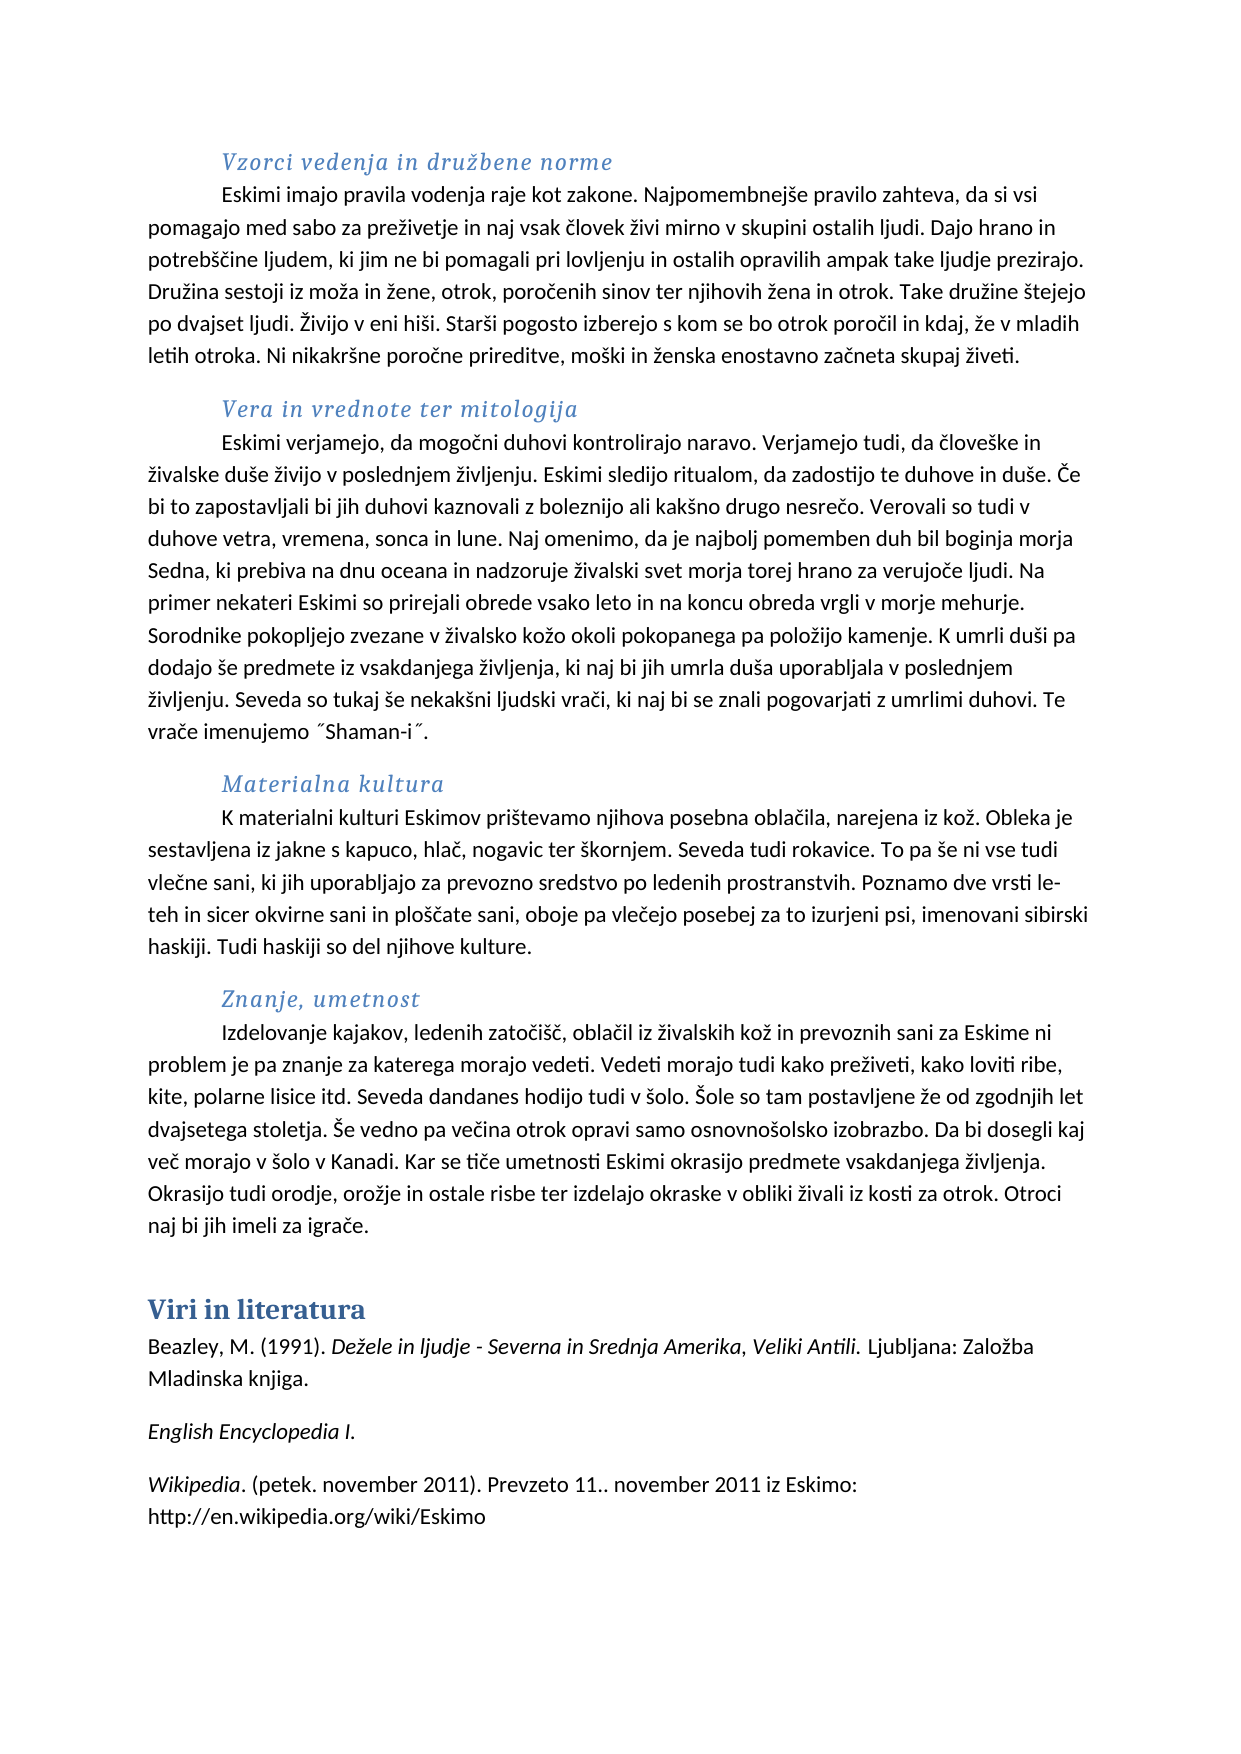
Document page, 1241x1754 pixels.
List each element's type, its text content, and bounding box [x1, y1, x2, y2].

text Beazley, M. (1991). Dežele in ljudje - Severna in Srednja Amerika, Veliki Antili. Ljubljana: Založba Mladinska knjiga. [148, 1332, 1093, 1392]
subtitle Vzorci vedenja in družbene norme [148, 148, 1093, 176]
subtitle Viri in literatura [148, 1293, 1093, 1327]
text English Encyclopedia I. [148, 1417, 1093, 1445]
text Eskimi imajo pravila vodenja raje kot zakone. Najpomembnejše pravilo zahteva, da si vsi pomagajo med sabo za preživetje in naj vsak človek živi mirno v skupini ostalih ljudi. Dajo hrano in potrebščine ljudem, ki jim ne bi pomagali pri lovljenju in ostalih opravilih ampak take ljudje prezirajo. Družina sestoji iz moža in žene, otrok, poročenih sinov ter njihovih žena in otrok. Take družine štejejo po dvajset ljudi. Živijo v eni hiši. Starši pogosto izberejo s kom se bo otrok poročil in kdaj, že v mladih letih otroka. Ni nikakršne poročne prireditve, moški in ženska enostavno začneta skupaj živeti. [148, 181, 1093, 369]
text Izdelovanje kajakov, ledenih zatočišč, oblačil iz živalskih kož in prevoznih sani za Eskime ni problem je pa znanje za katerega morajo vedeti. Vedeti morajo tudi kako preživeti, kako loviti ribe, kite, polarne lisice itd. Seveda dandanes hodijo tudi v šolo. Šole so tam postavljene že od zgodnjih let dvajsetega stoletja. Še vedno pa večina otrok opravi samo osnovnošolsko izobrazbo. Da bi dosegli kaj več morajo v šolo v Kanadi. Kar se tiče umetnosti Eskimi okrasijo predmete vsakdanjega življenja. Okrasijo tudi orodje, orožje in ostale risbe ter izdelajo okraske v obliki živali iz kosti za otrok. Otroci naj bi jih imeli za igrače. [148, 1018, 1093, 1239]
text K materialni kulturi Eskimov prištevamo njihova posebna oblačila, narejena iz kož. Obleka je sestavljena iz jakne s kapuco, hlač, nogavic ter škornjem. Seveda tudi rokavice. To pa še ni vse tudi vlečne sani, ki jih uporabljajo za prevozno sredstvo po ledenih prostranstvih. Poznamo dve vrsti le-teh in sicer okvirne sani in ploščate sani, oboje pa vlečejo posebej za to izurjeni psi, imenovani sibirski haskiji. Tudi haskiji so del njihove kulture. [148, 803, 1093, 960]
text Wikipedia. (petek. november 2011). Prevzeto 11.. november 2011 iz Eskimo: http://en.wikipedia.org/wiki/Eskimo [148, 1470, 1093, 1530]
subtitle Znanje, umetnost [148, 985, 1093, 1014]
subtitle Materialna kultura [148, 770, 1093, 799]
text Eskimi verjamejo, da mogočni duhovi kontrolirajo naravo. Verjamejo tudi, da človeške in živalske duše živijo v poslednjem življenju. Eskimi sledijo ritualom, da zadostijo te duhove in duše. Če bi to zapostavljali bi jih duhovi kaznovali z boleznijo ali kakšno drugo nesrečo. Verovali so tudi v duhove vetra, vremena, sonca in lune. Naj omenimo, da je najbolj pomemben duh bil boginja morja Sedna, ki prebiva na dnu oceana in nadzoruje živalski svet morja torej hrano za verujoče ljudi. Na primer nekateri Eskimi so prirejali obrede vsako leto in na koncu obreda vrgli v morje mehurje. Sorodnike pokopljejo zvezane v živalsko kožo okoli pokopanega pa položijo kamenje. K umrli duši pa dodajo še predmete iz vsakdanjega življenja, ki naj bi jih umrla duša uporabljala v poslednjem življenju. Seveda so tukaj še nekakšni ljudski vrači, ki naj bi se znali pogovarjati z umrlimi duhovi. Te vrače imenujemo ˝Shaman-i˝. [148, 428, 1093, 745]
subtitle Vera in vrednote ter mitologija [148, 394, 1093, 423]
